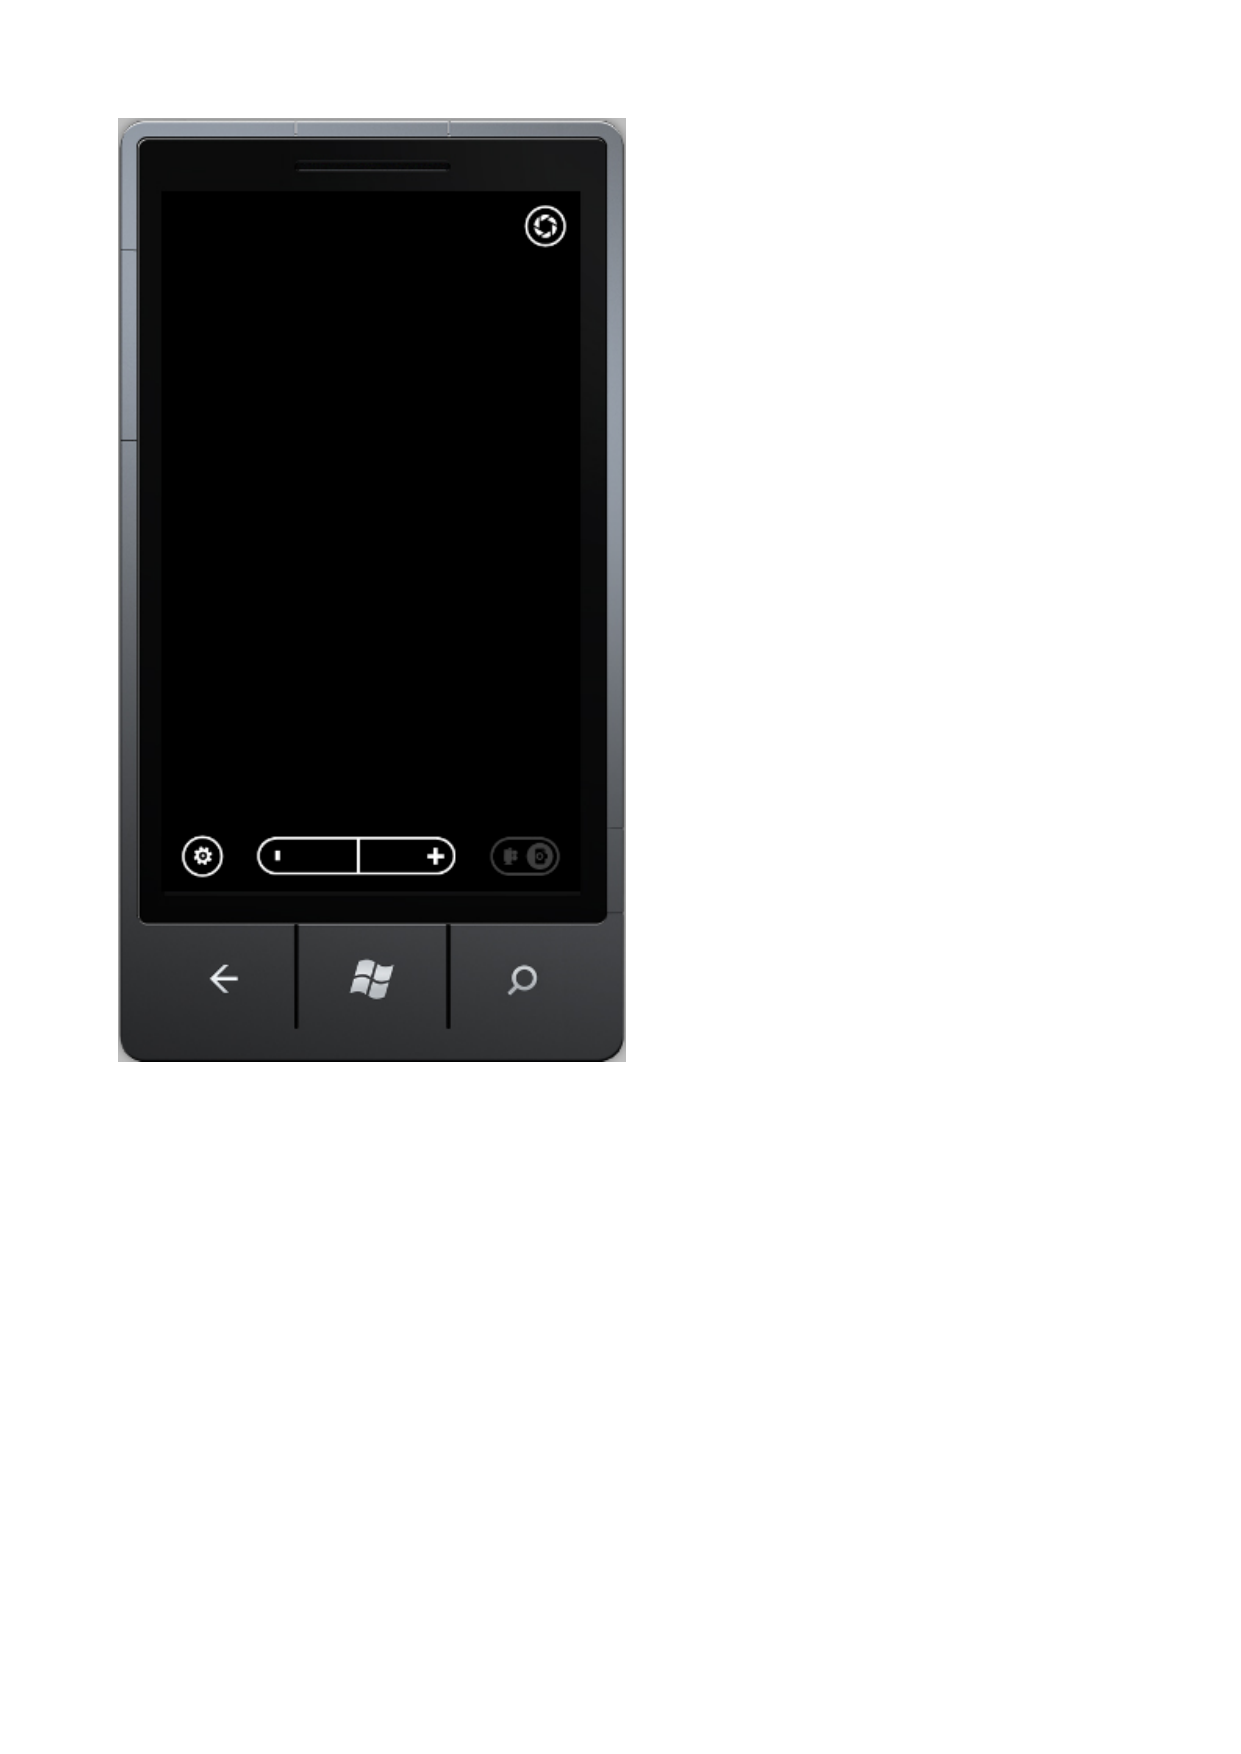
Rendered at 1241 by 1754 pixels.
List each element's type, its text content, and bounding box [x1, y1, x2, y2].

picture [118, 118, 626, 1062]
text Screen shots [118, 118, 1122, 1068]
